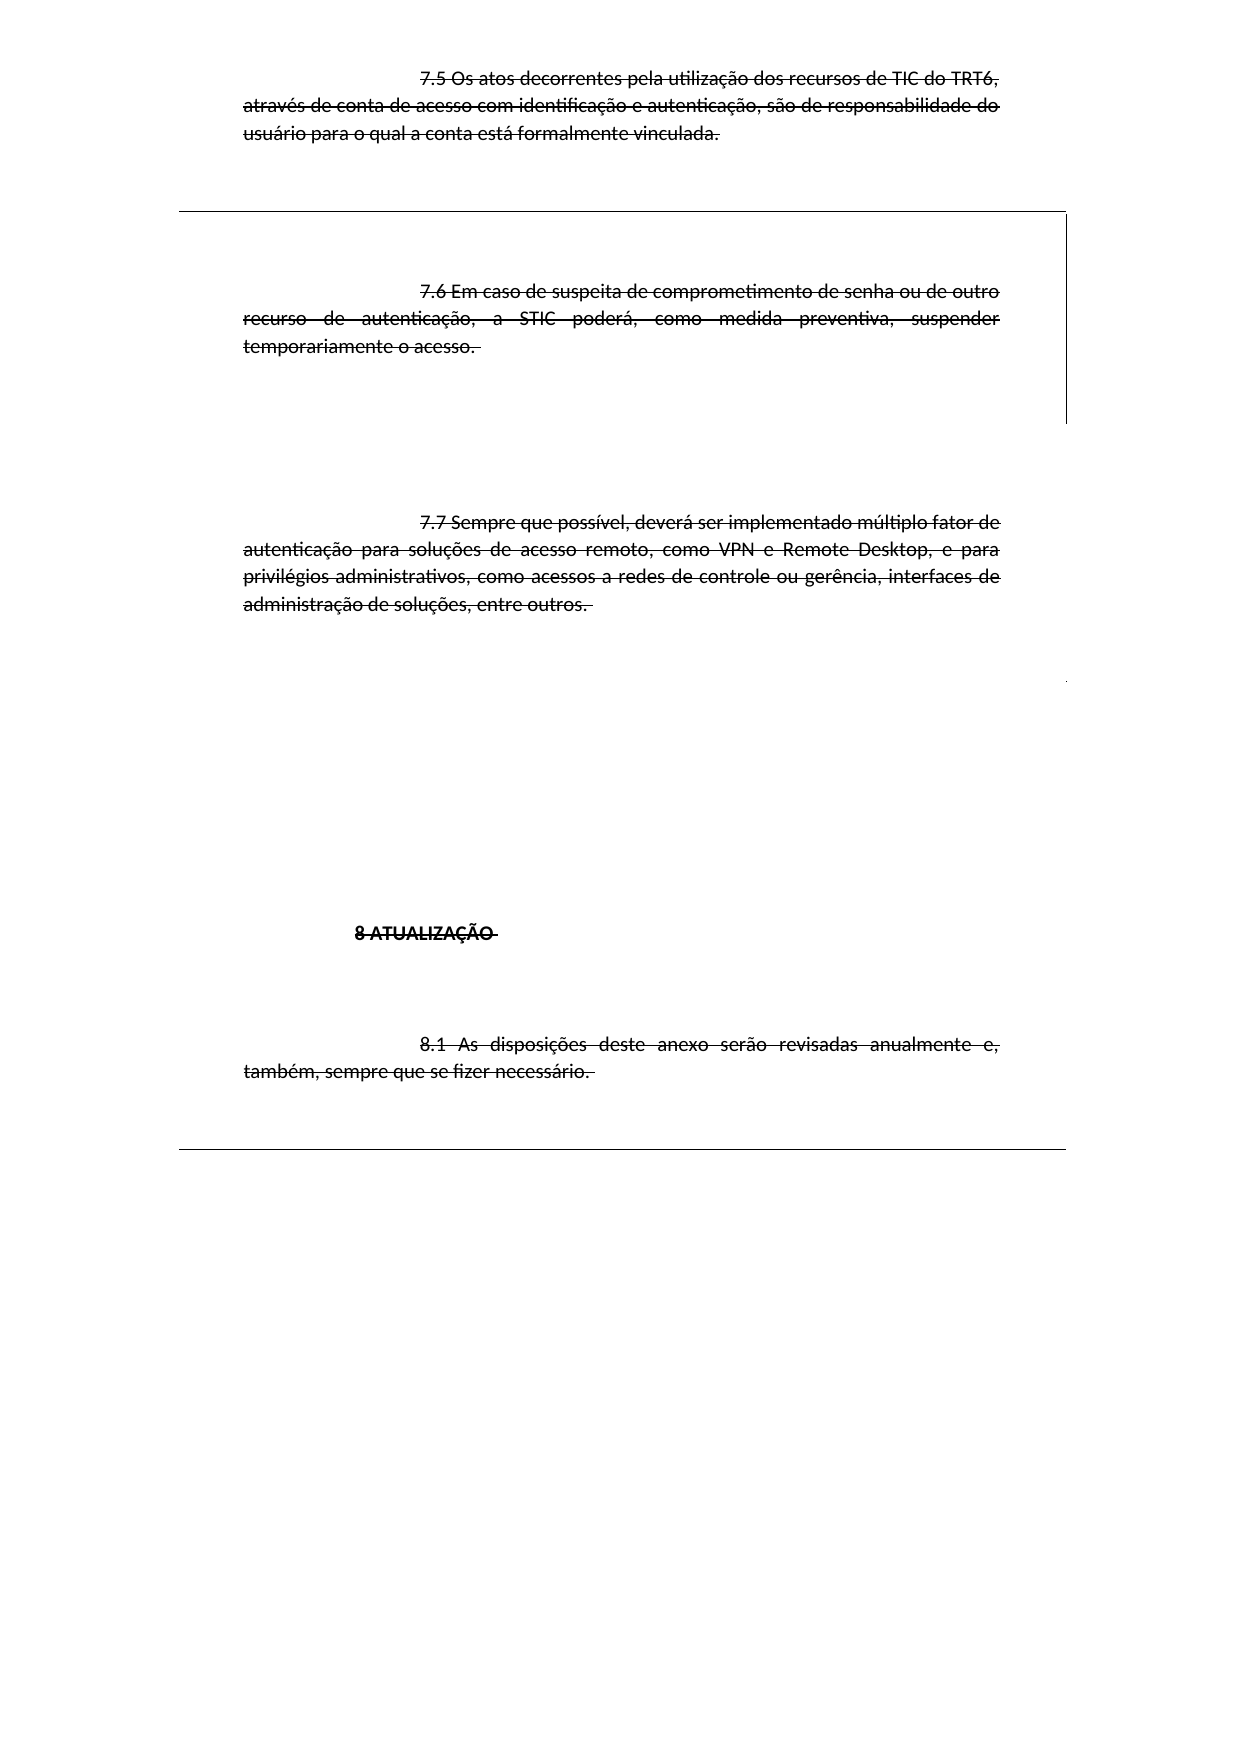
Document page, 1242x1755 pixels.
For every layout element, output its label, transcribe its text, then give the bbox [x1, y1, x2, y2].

text 7.5 Os atos decorrentes pela utilização dos recursos de TIC do TRT6, através de conta de acesso com identificação e autenticação, são de responsabilidade do usuário para o qual a conta está formalmente vinculada. [179, 1, 1065, 210]
text 8.1 As disposições deste anexo serão revisadas anualmente e, também, sempre que se fizer necessário. [179, 967, 1065, 1148]
text 7.7 Sempre que possível, deverá ser implementado múltiplo fator de autenticação para soluções de acesso remoto, como VPN e Remote Desktop, e para privilégios administrativos, como acessos a redes de controle ou gerência, interfaces de administração de soluções, entre outros. [179, 445, 1066, 681]
text 7.6 Em caso de suspeita de comprometimento de senha ou de outro recurso de autenticação, a STIC poderá, como medida preventiva, suspender temporariamente o acesso. [179, 214, 1065, 423]
text 8 ATUALIZAÇÃO [354, 921, 1082, 946]
